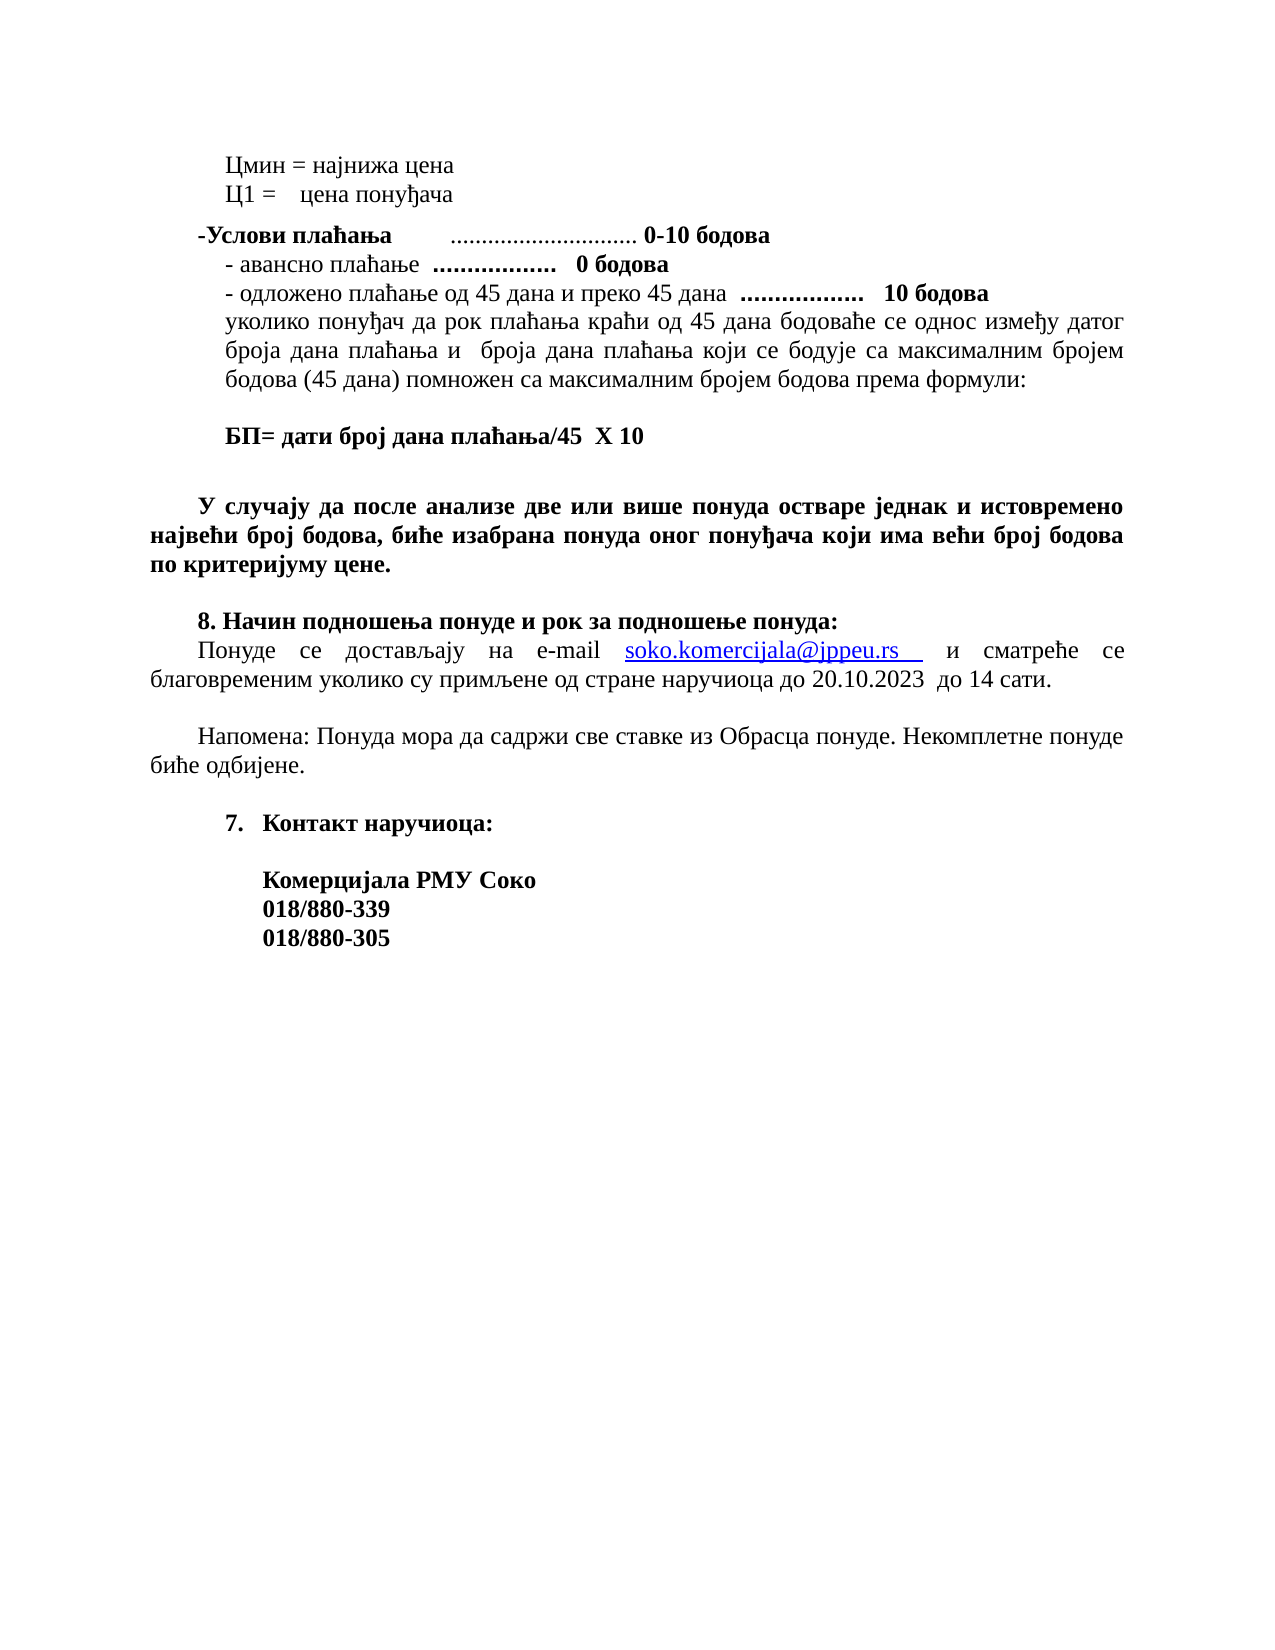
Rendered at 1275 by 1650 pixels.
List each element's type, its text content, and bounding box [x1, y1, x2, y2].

text -Услови плаћања .............................. 0-10 бодова [150, 220, 1125, 249]
text Напомена: Понуда мора да садржи све ставке из Обрасца понуде. Некомплетне понуде биће одбијене. [150, 721, 1125, 779]
list Контакт наручиоца: [225, 808, 1125, 836]
text - авансно плаћање .................. 0 бодова [225, 249, 1125, 278]
text У случају да после анализе две или више понуда остваре једнак и истовремено највећи број бодова, биће изабрана понуда оног понуђача који има већи број бодова по критеријуму цене. [150, 491, 1125, 578]
text 8. Начин подношења понуде и рок за подношење понуда: [150, 606, 1125, 635]
text БП= дати број дана плаћања/45 X 10 [225, 421, 1125, 450]
text 018/880-339 [225, 894, 1125, 923]
text Понуде се достављају на e-mail soko.komercijala@jppeu.rs и сматреће се благовременим уколико су примљене од стране наручиоца до 20.10.2023 до 14 сати. [150, 635, 1125, 693]
text 018/880-305 [225, 923, 1125, 951]
text Ц1 = цена понуђача [225, 179, 1125, 207]
text Комерцијала РМУ Соко [225, 865, 1125, 894]
text - одложено плаћање од 45 дана и преко 45 дана .................. 10 бодова [225, 278, 1125, 306]
text Цмин = најнижа цена [225, 150, 1125, 179]
text уколико понуђач да рок плаћања краћи од 45 дана бодоваће се однос између датог броја дана плаћања и броја дана плаћања који се бодује са максималним бројем бодова (45 дана) помножен са максималним бројем бодова према формули: [225, 306, 1125, 393]
